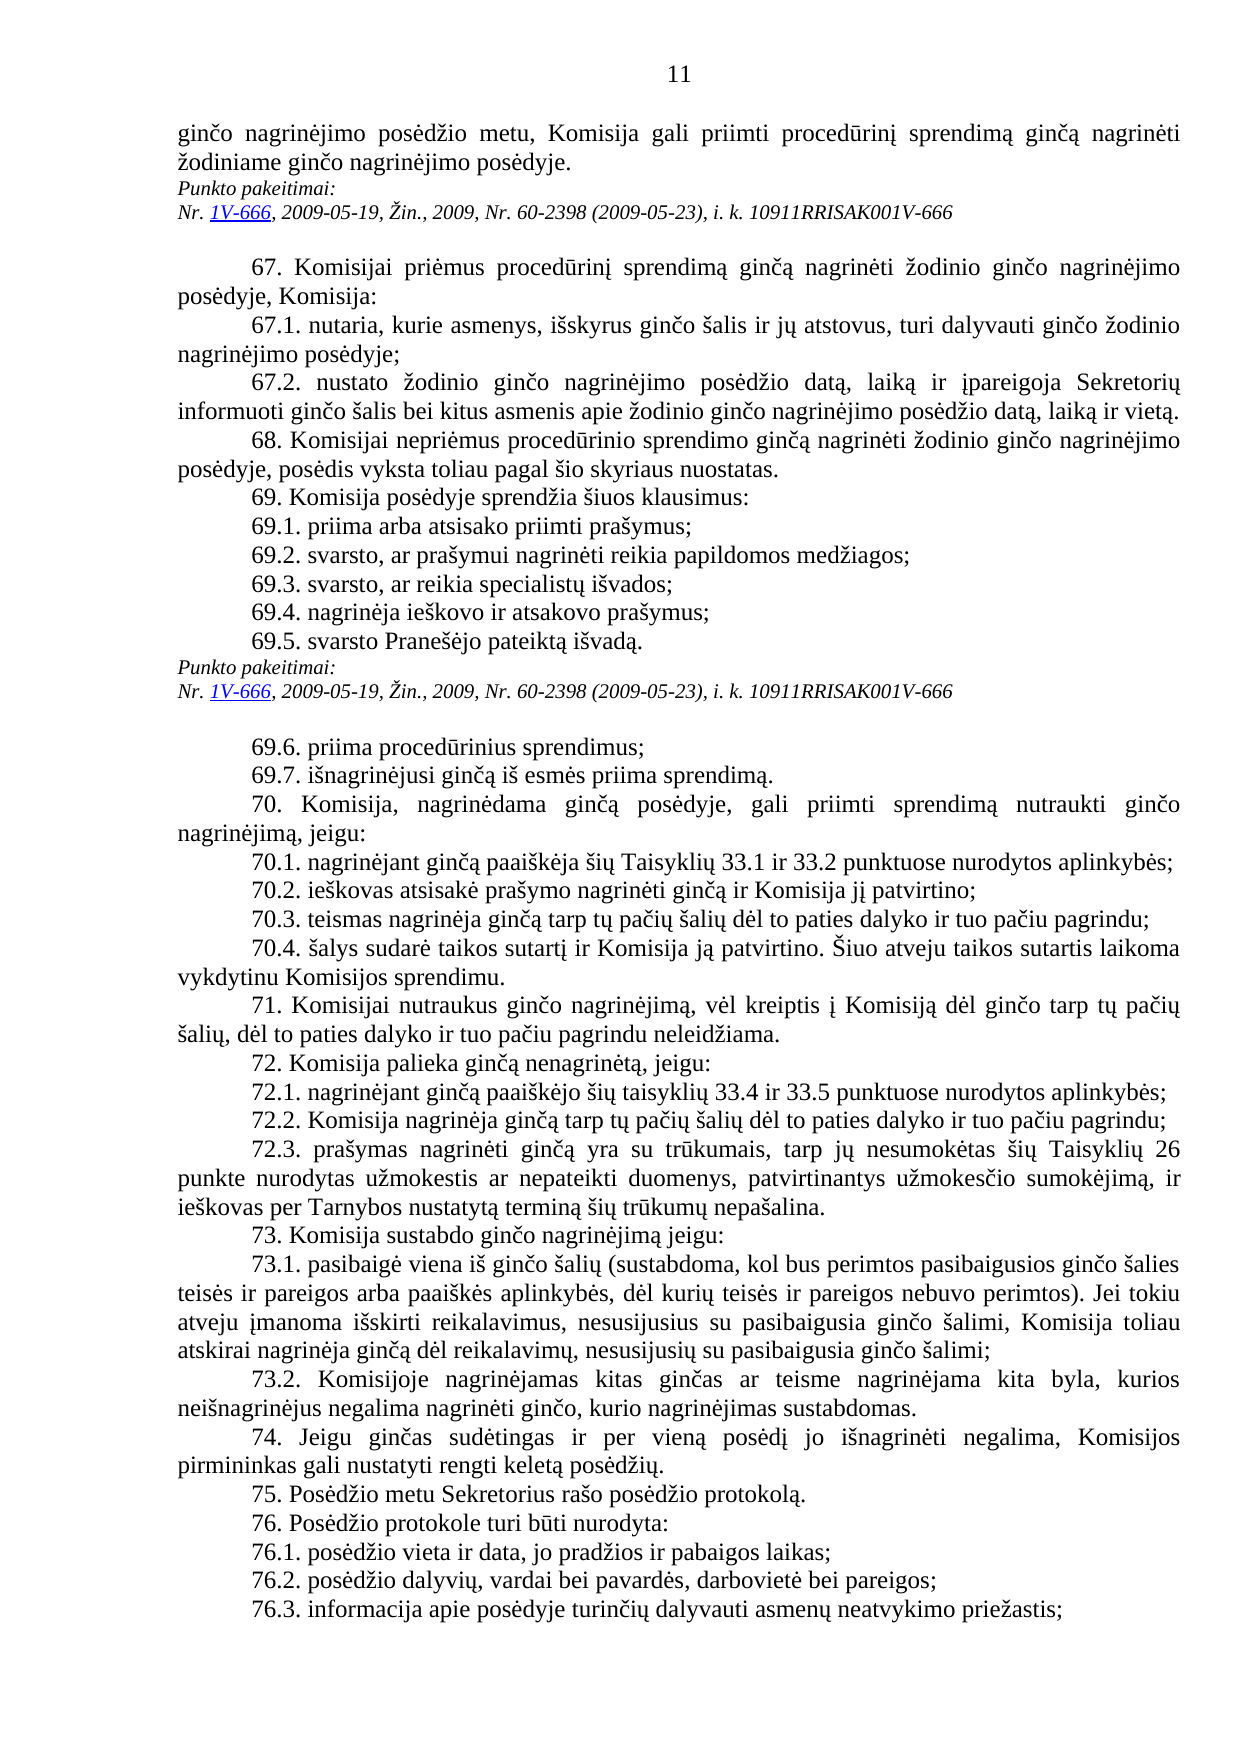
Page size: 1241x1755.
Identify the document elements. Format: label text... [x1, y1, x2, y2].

text 72.1. nagrinėjant ginčą paaiškėjo šių taisyklių 33.4 ir 33.5 punktuose nurodytos aplinkybės; [177, 1077, 1181, 1106]
text 69.6. priima procedūrinius sprendimus; [177, 732, 1181, 761]
text Nr. 1V-666, 2009-05-19, Žin., 2009, Nr. 60-2398 (2009-05-23), i. k. 10911RRISAK001V-666 [177, 200, 1181, 224]
text ginčo nagrinėjimo posėdžio metu, Komisija gali priimti procedūrinį sprendimą ginčą nagrinėti žodiniame ginčo nagrinėjimo posėdyje. [177, 118, 1181, 176]
text 69.5. svarsto Pranešėjo pateiktą išvadą. [177, 626, 1181, 655]
text Punkto pakeitimai: [177, 655, 1181, 679]
text 69.2. svarsto, ar prašymui nagrinėti reikia papildomos medžiagos; [177, 540, 1181, 569]
text 75. Posėdžio metu Sekretorius rašo posėdžio protokolą. [177, 1479, 1181, 1508]
text 69.4. nagrinėja ieškovo ir atsakovo prašymus; [177, 597, 1181, 626]
text 68. Komisijai nepriėmus procedūrinio sprendimo ginčą nagrinėti žodinio ginčo nagrinėjimo posėdyje, posėdis vyksta toliau pagal šio skyriaus nuostatas. [177, 425, 1181, 482]
text 72. Komisija palieka ginčą nenagrinėtą, jeigu: [177, 1048, 1181, 1077]
text 70.2. ieškovas atsisakė prašymo nagrinėti ginčą ir Komisija jį patvirtino; [177, 876, 1181, 904]
text 70.4. šalys sudarė taikos sutartį ir Komisija ją patvirtino. Šiuo atveju taikos sutartis laikoma vykdytinu Komisijos sprendimu. [177, 933, 1181, 991]
text 69. Komisija posėdyje sprendžia šiuos klausimus: [177, 482, 1181, 511]
text 73.1. pasibaigė viena iš ginčo šalių (sustabdoma, kol bus perimtos pasibaigusios ginčo šalies teisės ir pareigos arba paaiškės aplinkybės, dėl kurių teisės ir pareigos nebuvo perimtos). Jei tokiu atveju įmanoma išskirti reikalavimus, nesusijusius su pasibaigusia ginčo šalimi, Komisija toliau atskirai nagrinėja ginčą dėl reikalavimų, nesusijusių su pasibaigusia ginčo šalimi; [177, 1249, 1181, 1364]
text 69.3. svarsto, ar reikia specialistų išvados; [177, 569, 1181, 597]
text 73. Komisija sustabdo ginčo nagrinėjimą jeigu: [177, 1221, 1181, 1249]
text 74. Jeigu ginčas sudėtingas ir per vieną posėdį jo išnagrinėti negalima, Komisijos pirmininkas gali nustatyti rengti keletą posėdžių. [177, 1422, 1181, 1479]
text 67.1. nutaria, kurie asmenys, išskyrus ginčo šalis ir jų atstovus, turi dalyvauti ginčo žodinio nagrinėjimo posėdyje; [177, 310, 1181, 367]
text 67.2. nustato žodinio ginčo nagrinėjimo posėdžio datą, laiką ir įpareigoja Sekretorių informuoti ginčo šalis bei kitus asmenis apie žodinio ginčo nagrinėjimo posėdžio datą, laiką ir vietą. [177, 367, 1181, 425]
text 71. Komisijai nutraukus ginčo nagrinėjimą, vėl kreiptis į Komisiją dėl ginčo tarp tų pačių šalių, dėl to paties dalyko ir tuo pačiu pagrindu neleidžiama. [177, 991, 1181, 1048]
text 70. Komisija, nagrinėdama ginčą posėdyje, gali priimti sprendimą nutraukti ginčo nagrinėjimą, jeigu: [177, 789, 1181, 847]
text 72.3. prašymas nagrinėti ginčą yra su trūkumais, tarp jų nesumokėtas šių Taisyklių 26 punkte nurodytas užmokestis ar nepateikti duomenys, patvirtinantys užmokesčio sumokėjimą, ir ieškovas per Tarnybos nustatytą terminą šių trūkumų nepašalina. [177, 1134, 1181, 1221]
text 69.1. priima arba atsisako priimti prašymus; [177, 511, 1181, 540]
text 76.2. posėdžio dalyvių, vardai bei pavardės, darbovietė bei pareigos; [177, 1566, 1181, 1594]
text 76. Posėdžio protokole turi būti nurodyta: [177, 1508, 1181, 1537]
text 70.3. teismas nagrinėja ginčą tarp tų pačių šalių dėl to paties dalyko ir tuo pačiu pagrindu; [177, 904, 1181, 933]
text 73.2. Komisijoje nagrinėjamas kitas ginčas ar teisme nagrinėjama kita byla, kurios neišnagrinėjus negalima nagrinėti ginčo, kurio nagrinėjimas sustabdomas. [177, 1364, 1181, 1422]
text 67. Komisijai priėmus procedūrinį sprendimą ginčą nagrinėti žodinio ginčo nagrinėjimo posėdyje, Komisija: [177, 252, 1181, 310]
text Nr. 1V-666, 2009-05-19, Žin., 2009, Nr. 60-2398 (2009-05-23), i. k. 10911RRISAK001V-666 [177, 679, 1181, 703]
text Punkto pakeitimai: [177, 176, 1181, 200]
text 76.1. posėdžio vieta ir data, jo pradžios ir pabaigos laikas; [177, 1537, 1181, 1566]
text 70.1. nagrinėjant ginčą paaiškėja šių Taisyklių 33.1 ir 33.2 punktuose nurodytos aplinkybės; [177, 847, 1181, 876]
text 69.7. išnagrinėjusi ginčą iš esmės priima sprendimą. [177, 761, 1181, 789]
text 72.2. Komisija nagrinėja ginčą tarp tų pačių šalių dėl to paties dalyko ir tuo pačiu pagrindu; [177, 1106, 1181, 1134]
text 76.3. informacija apie posėdyje turinčių dalyvauti asmenų neatvykimo priežastis; [177, 1594, 1181, 1623]
